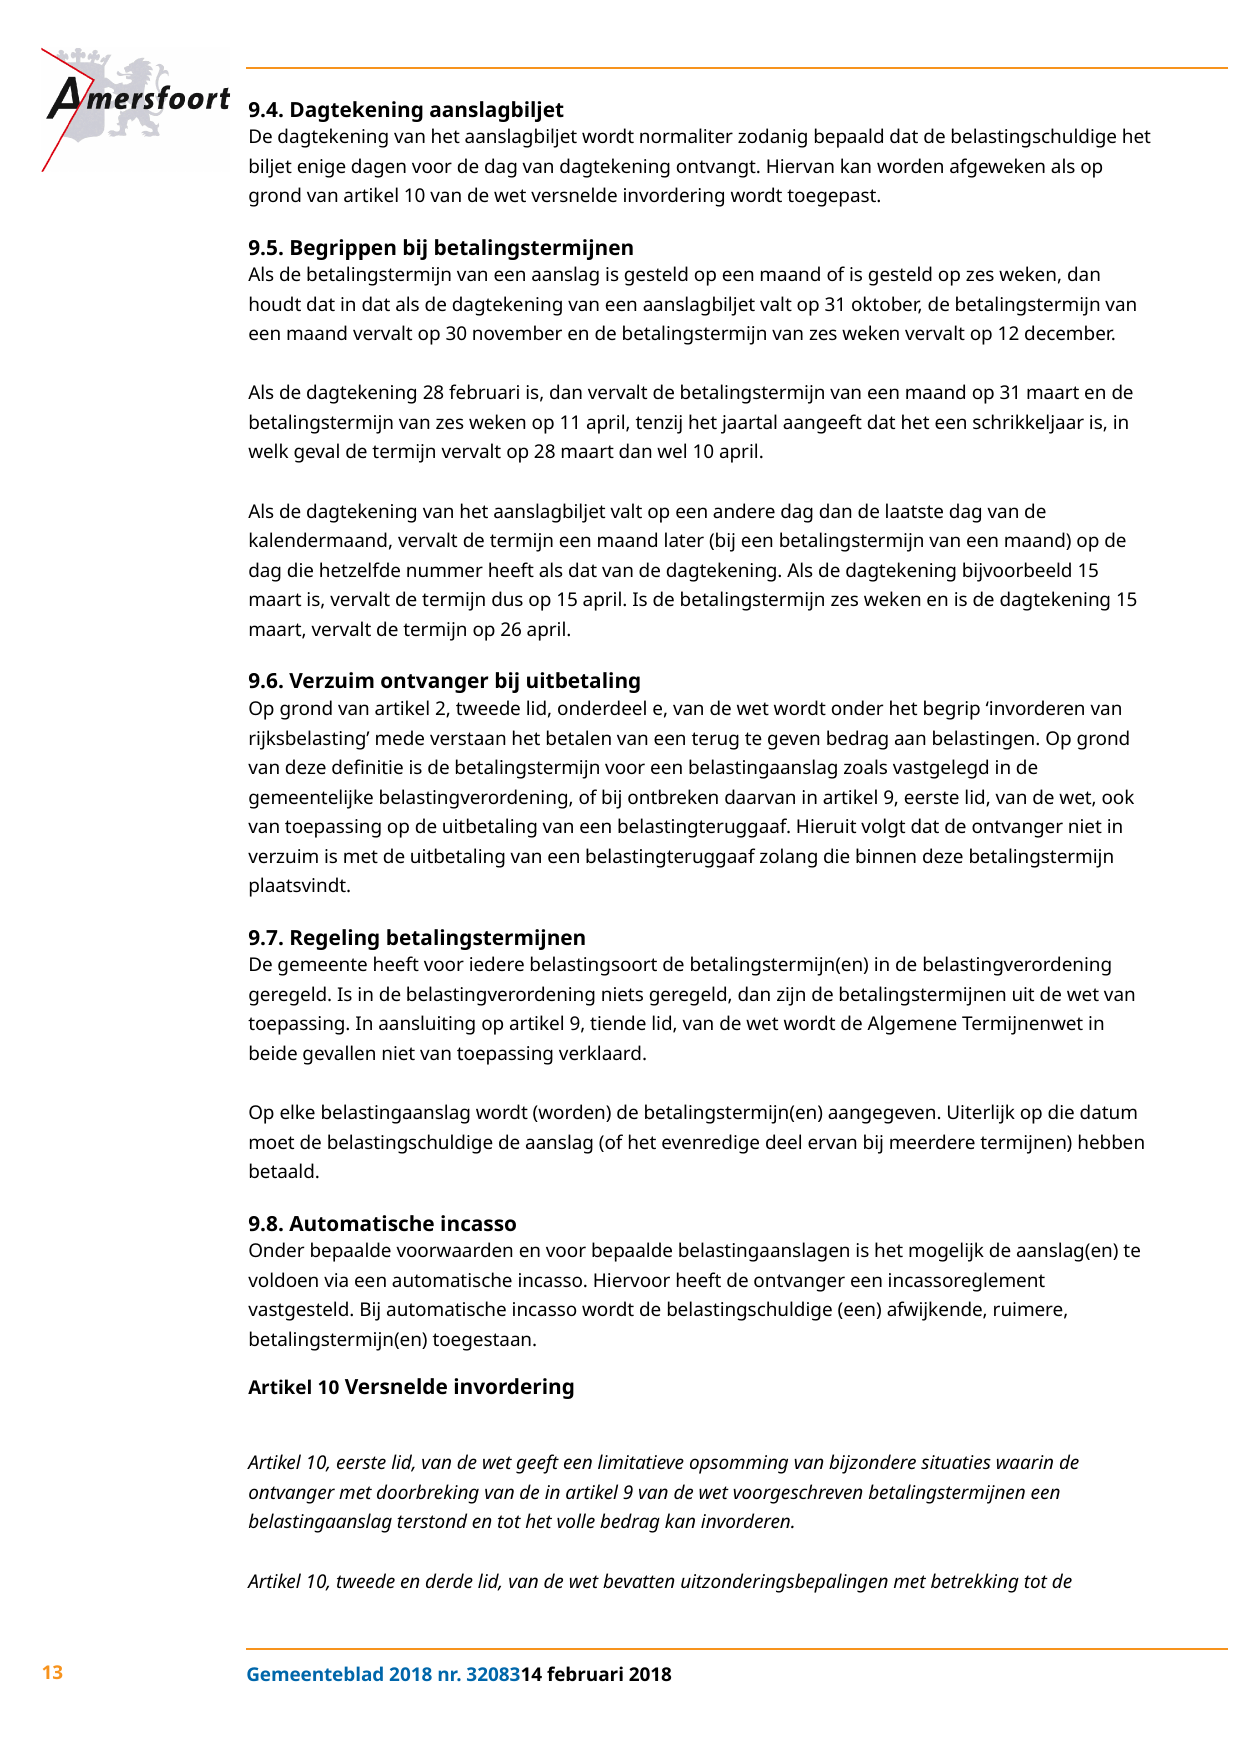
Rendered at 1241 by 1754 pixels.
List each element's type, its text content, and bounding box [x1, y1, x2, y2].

text Als de betalingstermijn van een aanslag is gesteld op een maand of is gesteld op zes weken, dan houdt dat in dat als de dagtekening van een aanslagbiljet valt op 31 oktober, de betalingstermijn van een maand vervalt op 30 november en de betalingstermijn van zes weken vervalt op 12 december. [248, 261, 1152, 346]
text 9.8. Automatische incasso [248, 1209, 1152, 1237]
text Artikel 10, eerste lid, van de wet geeft een limitatieve opsomming van bijzondere situaties waarin de ontvanger met doorbreking van de in artikel 9 van de wet voorgeschreven betalingstermijnen een belastingaanslag terstond en tot het volle bedrag kan invorderen. [248, 1449, 1152, 1534]
text Artikel 10 Versnelde invordering [248, 1372, 1152, 1400]
text Op elke belastingaanslag wordt (worden) de betalingstermijn(en) aangegeven. Uiterlijk op die datum moet de belastingschuldige de aanslag (of het evenredige deel ervan bij meerdere termijnen) hebben betaald. [248, 1099, 1152, 1184]
text 9.6. Verzuim ontvanger bij uitbetaling [248, 667, 1152, 695]
text Op grond van artikel 2, tweede lid, onderdeel e, van de wet wordt onder het begrip ‘invorderen van rijksbelasting’ mede verstaan het betalen van een terug te geven bedrag aan belastingen. Op grond van deze definitie is de betalingstermijn voor een belastingaanslag zoals vastgelegd in de gemeentelijke belastingverordening, of bij ontbreken daarvan in artikel 9, eerste lid, van de wet, ook van toepassing op de uitbetaling van een belastingteruggaaf. Hieruit volgt dat de ontvanger niet in verzuim is met de uitbetaling van een belastingteruggaaf zolang die binnen deze betalingstermijn plaatsvindt. [248, 695, 1152, 898]
text Artikel 10, tweede en derde lid, van de wet bevatten uitzonderingsbepalingen met betrekking tot de [248, 1568, 1152, 1593]
text Onder bepaalde voorwaarden en voor bepaalde belastingaanslagen is het mogelijk de aanslag(en) te voldoen via een automatische incasso. Hiervoor heeft de ontvanger een incassoreglement vastgesteld. Bij automatische incasso wordt de belastingschuldige (een) afwijkende, ruimere, betalingstermijn(en) toegestaan. [248, 1237, 1152, 1352]
text 9.7. Regeling betalingstermijnen [248, 923, 1152, 951]
picture [41, 47, 231, 172]
text De dagtekening van het aanslagbiljet wordt normaliter zodanig bepaald dat de belastingschuldige het biljet enige dagen voor de dag van dagtekening ontvangt. Hiervan kan worden afgeweken als op grond van artikel 10 van de wet versnelde invordering wordt toegepast. [248, 123, 1152, 208]
text Als de dagtekening 28 februari is, dan vervalt de betalingstermijn van een maand op 31 maart en de betalingstermijn van zes weken op 11 april, tenzij het jaartal aangeeft dat het een schrikkeljaar is, in welk geval de termijn vervalt op 28 maart dan wel 10 april. [248, 379, 1152, 464]
text Als de dagtekening van het aanslagbiljet valt op een andere dag dan de laatste dag van de kalendermaand, vervalt de termijn een maand later (bij een betalingstermijn van een maand) op de dag die hetzelfde nummer heeft als dat van de dagtekening. Als de dagtekening bijvoorbeeld 15 maart is, vervalt de termijn dus op 15 april. Is de betalingstermijn zes weken en is de dagtekening 15 maart, vervalt de termijn op 26 april. [248, 498, 1152, 642]
text 9.4. Dagtekening aanslagbiljet [248, 95, 1152, 123]
text 9.5. Begrippen bij betalingstermijnen [248, 233, 1152, 261]
text De gemeente heeft voor iedere belastingsoort de betalingstermijn(en) in de belastingverordening geregeld. Is in de belastingverordening niets geregeld, dan zijn de betalingstermijnen uit de wet van toepassing. In aansluiting op artikel 9, tiende lid, van de wet wordt de Algemene Termijnenwet in beide gevallen niet van toepassing verklaard. [248, 951, 1152, 1066]
